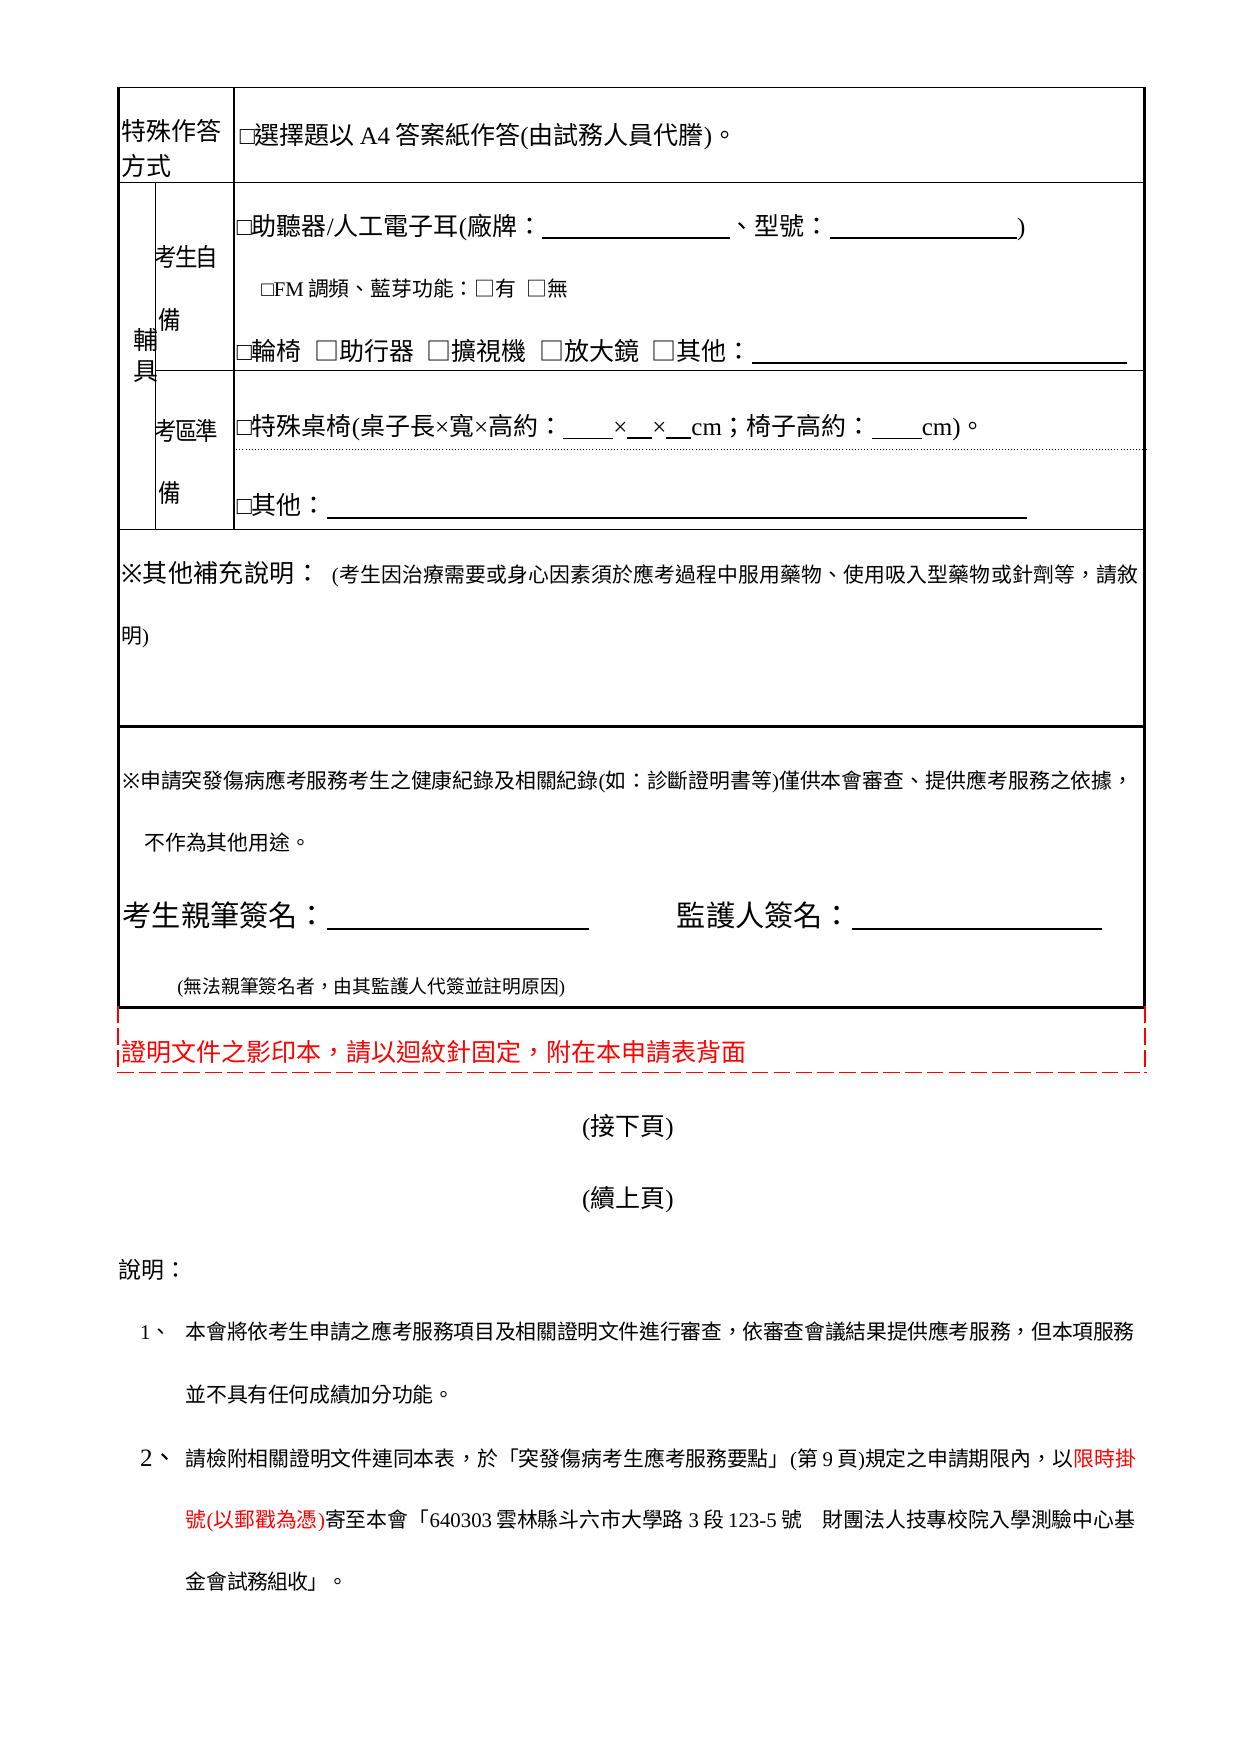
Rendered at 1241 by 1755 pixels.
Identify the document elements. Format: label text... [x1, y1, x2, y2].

list 本會將依考生申請之應考服務項目及相關證明文件進行審查，依審查會議結果提供應考服務，但本項服務並不具有任何成績加分功能。 [140, 1289, 1137, 1414]
table_cell □選擇題以A4答案紙作答(由試務人員代謄)。 [235, 88, 1143, 182]
text (續上頁) [118, 1155, 1137, 1217]
table_cell □特殊桌椅(桌子長×寬×高約： × × cm；椅子高約： cm)。 [235, 371, 1143, 449]
text (接下頁) [118, 1083, 1137, 1145]
table_cell ※申請突發傷病應考服務考生之健康紀錄及相關紀錄(如：診斷證明書等)僅供本會審查、提供應考服務之依據，不作為其他用途。 考生親筆簽名： 監護人簽名： (無法親筆簽名者，由其監護人代簽並註明原因) [120, 728, 1143, 1006]
table_cell □其他： [235, 449, 1143, 528]
table_cell 考生自備 [156, 183, 233, 370]
table_cell 考區準備 [156, 371, 233, 528]
table_cell 特殊作答 方式 [120, 88, 233, 182]
text 說明： [118, 1227, 1137, 1289]
table_cell ※其他補充說明： (考生因治療需要或身心因素須於應考過程中服用藥物、使用吸入型藥物或針劑等，請敘明) [120, 530, 1143, 725]
table_cell 輔具 [120, 183, 155, 528]
table_cell 證明文件之影印本，請以迴紋針固定，附在本申請表背面 [118, 1009, 1145, 1072]
table_cell □助聽器/人工電子耳(廠牌： 、型號： ) □FM調頻、藍芽功能：□有 □無 □輪椅 □助行器 □擴視機 □放大鏡 □其他： [235, 183, 1143, 370]
list 請檢附相關證明文件連同本表，於「突發傷病考生應考服務要點」(第9頁)規定之申請期限內，以限時掛號(以郵戳為憑)寄至本會「640303雲林縣斗六市大學路3段123-5號 財團法人技專校院入學測驗中心基金會試務組收」。 [140, 1414, 1137, 1602]
